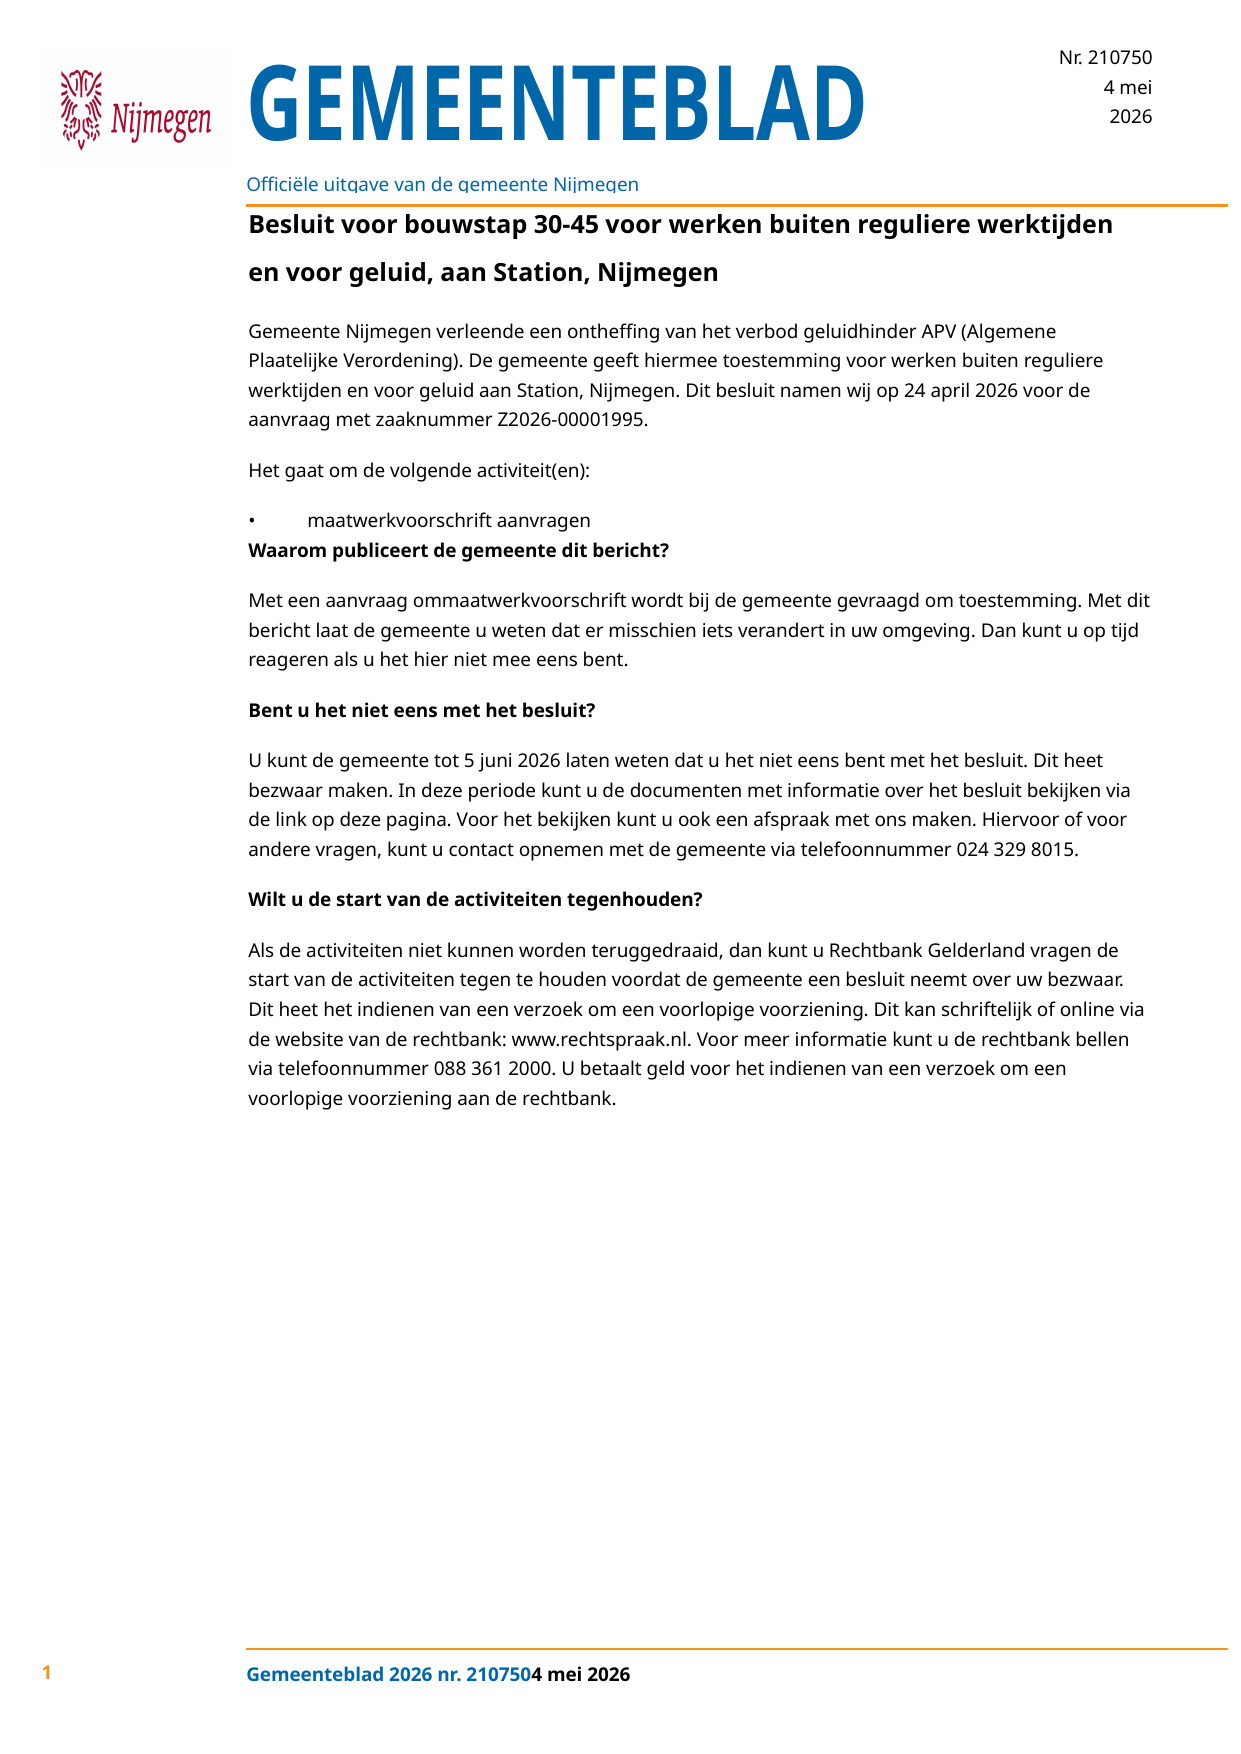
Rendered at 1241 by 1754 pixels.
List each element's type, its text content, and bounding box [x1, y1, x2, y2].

text Wilt u de start van de activiteiten tegenhouden? [248, 887, 1152, 912]
text Het gaat om de volgende activiteit(en): [248, 457, 1152, 483]
text Bent u het niet eens met het besluit? [248, 697, 1152, 723]
text Waarom publiceert de gemeente dit bericht? [248, 537, 1152, 563]
list maatwerkvoorschrift aanvragen [248, 507, 1152, 533]
picture [41, 47, 231, 172]
text Besluit voor bouwstap 30-45 voor werken buiten reguliere werktijden en voor geluid, aan Station, Nijmegen [248, 207, 1152, 288]
text U kunt de gemeente tot 5 juni 2026 laten weten dat u het niet eens bent met het besluit. Dit heet bezwaar maken. In deze periode kunt u de documenten met informatie over het besluit bekijken via de link op deze pagina. Voor het bekijken kunt u ook een afspraak met ons maken. Hiervoor of voor andere vragen, kunt u contact opnemen met de gemeente via telefoonnummer 024 329 8015. [248, 747, 1152, 862]
text Met een aanvraag ommaatwerkvoorschrift wordt bij de gemeente gevraagd om toestemming. Met dit bericht laat de gemeente u weten dat er misschien iets verandert in uw omgeving. Dan kunt u op tijd reageren als u het hier niet mee eens bent. [248, 587, 1152, 672]
text Gemeente Nijmegen verleende een ontheffing van het verbod geluidhinder APV (Algemene Plaatelijke Verordening). De gemeente geeft hiermee toestemming voor werken buiten reguliere werktijden en voor geluid aan Station, Nijmegen. Dit besluit namen wij op 24 april 2026 voor de aanvraag met zaaknummer Z2026-00001995. [248, 318, 1152, 432]
text Als de activiteiten niet kunnen worden teruggedraaid, dan kunt u Rechtbank Gelderland vragen de start van de activiteiten tegen te houden voordat de gemeente een besluit neemt over uw bezwaar. Dit heet het indienen van een verzoek om een voorlopige voorziening. Dit kan schriftelijk of online via de website van de rechtbank: www.rechtspraak.nl. Voor meer informatie kunt u de rechtbank bellen via telefoonnummer 088 361 2000. U betaalt geld voor het indienen van een verzoek om een voorlopige voorziening aan de rechtbank. [248, 937, 1152, 1111]
